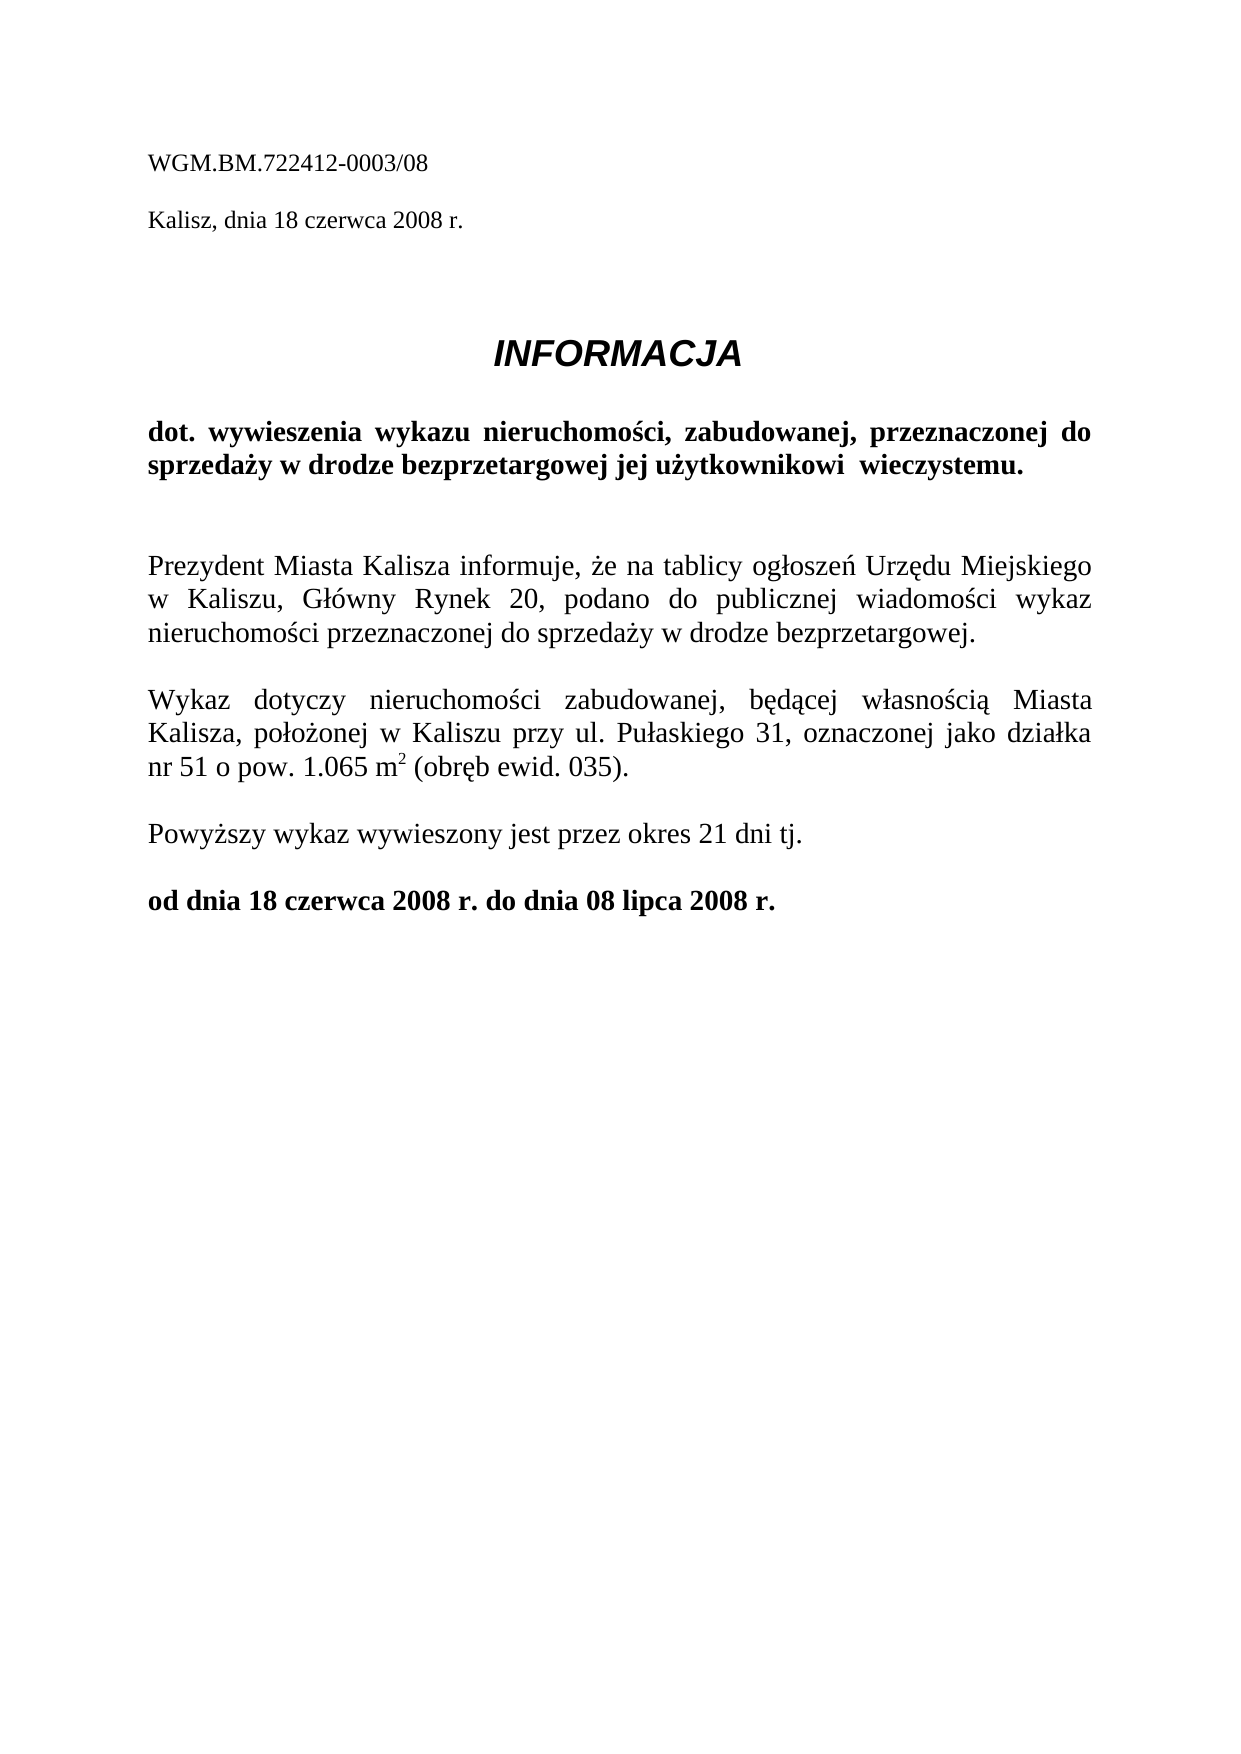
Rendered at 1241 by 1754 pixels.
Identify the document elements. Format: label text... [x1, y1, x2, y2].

text Prezydent Miasta Kalisza informuje, że na tablicy ogłoszeń Urzędu Miejskiego w Kaliszu, Główny Rynek 20, podano do publicznej wiadomości wykaz nieruchomości przeznaczonej do sprzedaży w drodze bezprzetargowej. [148, 548, 1092, 648]
subtitle INFORMACJA [148, 331, 1092, 374]
text WGM.BM.722412-0003/08 [148, 148, 1092, 176]
text Wykaz dotyczy nieruchomości zabudowanej, będącej własnością Miasta Kalisza, położonej w Kaliszu przy ul. Pułaskiego 31, oznaczonej jako działka nr 51 o pow. 1.065 m2 (obręb ewid. 035). [148, 682, 1092, 783]
text dot. wywieszenia wykazu nieruchomości, zabudowanej, przeznaczonej do sprzedaży w drodze bezprzetargowej jej użytkownikowi wieczystemu. [148, 414, 1092, 481]
text Powyższy wykaz wywieszony jest przez okres 21 dni tj. [148, 816, 1092, 850]
text od dnia 18 czerwca 2008 r. do dnia 08 lipca 2008 r. [148, 883, 1092, 917]
text Kalisz, dnia 18 czerwca 2008 r. [148, 205, 1092, 234]
